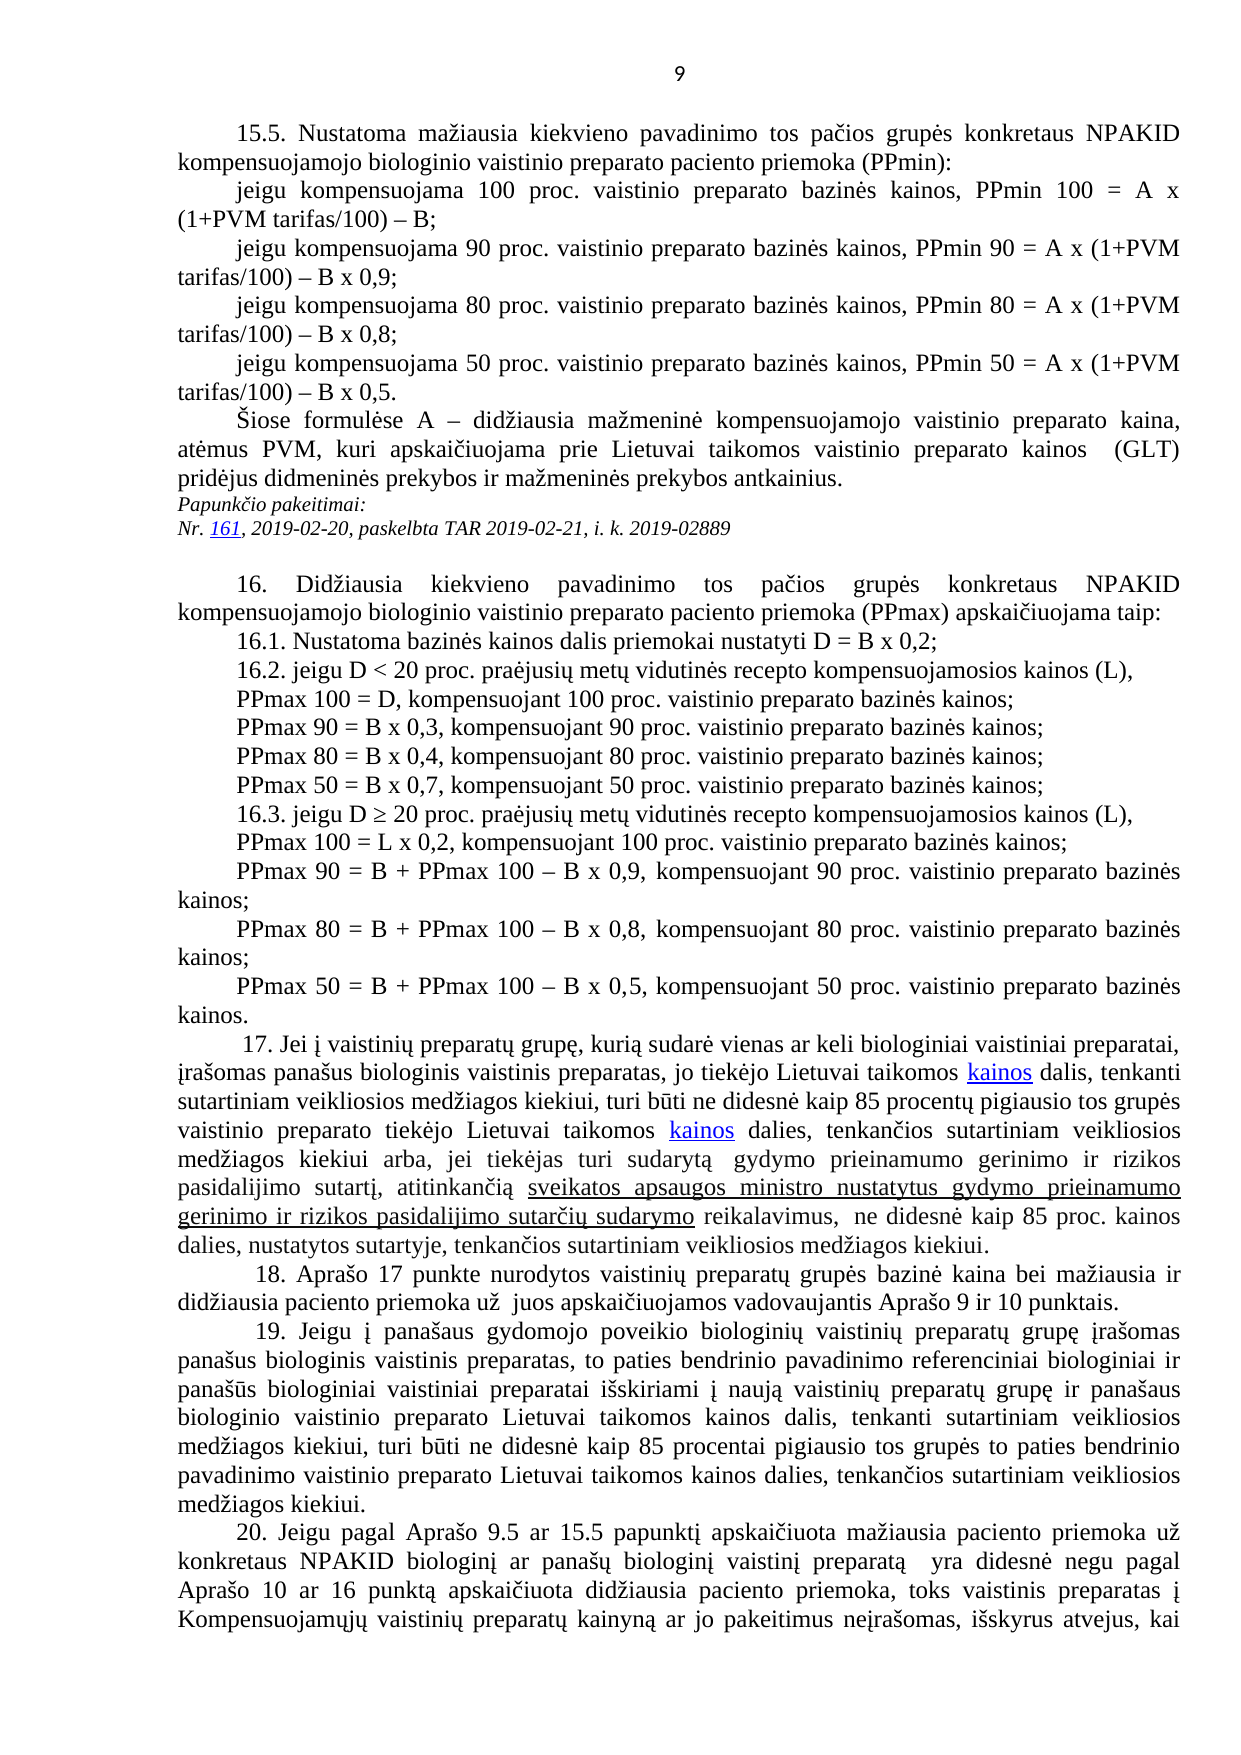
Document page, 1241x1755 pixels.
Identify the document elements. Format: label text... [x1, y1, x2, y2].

text Papunkčio pakeitimai: [177, 492, 1181, 516]
text 16.1. Nustatoma bazinės kainos dalis priemokai nustatyti D = B x 0,2; [177, 626, 1181, 655]
text 16.3. jeigu D ≥ 20 proc. praėjusių metų vidutinės recepto kompensuojamosios kainos (L), [236, 799, 1181, 827]
text PPmax 90 = B x 0,3, kompensuojant 90 proc. vaistinio preparato bazinės kainos; [177, 712, 1181, 741]
text 17. Jei į vaistinių preparatų grupę, kurią sudarė vienas ar keli biologiniai vaistiniai preparatai, įrašomas panašus biologinis vaistinis preparatas, jo tiekėjo Lietuvai taikomos kainos dalis, tenkanti sutartiniam veikliosios medžiagos kiekiui, turi būti ne didesnė kaip 85 procentų pigiausio tos grupės vaistinio preparato tiekėjo Lietuvai taikomos kainos dalies, tenkančios sutartiniam veikliosios medžiagos kiekiui arba, jei tiekėjas turi sudarytą gydymo prieinamumo gerinimo ir rizikos pasidalijimo sutartį, atitinkančią sveikatos apsaugos ministro nustatytus gydymo prieinamumo gerinimo ir rizikos pasidalijimo sutarčių sudarymo reikalavimus, ne didesnė kaip 85 proc. kainos dalies, nustatytos sutartyje, tenkančios sutartiniam veikliosios medžiagos kiekiui. [177, 1029, 1181, 1259]
text jeigu kompensuojama 90 proc. vaistinio preparato bazinės kainos, PPmin 90 = A x (1+PVM tarifas/100) – B x 0,9; [177, 233, 1181, 291]
text jeigu kompensuojama 50 proc. vaistinio preparato bazinės kainos, PPmin 50 = A x (1+PVM tarifas/100) – B x 0,5. [177, 348, 1181, 406]
text Nr. 161, 2019-02-20, paskelbta TAR 2019-02-21, i. k. 2019-02889 [177, 516, 1181, 540]
text Šiose formulėse A – didžiausia mažmeninė kompensuojamojo vaistinio preparato kaina, atėmus PVM, kuri apskaičiuojama prie Lietuvai taikomos vaistinio preparato kainos (GLT) pridėjus didmeninės prekybos ir mažmeninės prekybos antkainius. [177, 406, 1181, 492]
text PPmax 80 = B x 0,4, kompensuojant 80 proc. vaistinio preparato bazinės kainos; [177, 741, 1181, 770]
text PPmax 50 = B x 0,7, kompensuojant 50 proc. vaistinio preparato bazinės kainos; [177, 770, 1181, 799]
text PPmax 90 = B + PPmax 100 – B x 0,9, kompensuojant 90 proc. vaistinio preparato bazinės kainos; [177, 856, 1181, 914]
text PPmax 50 = B + PPmax 100 – B x 0,5, kompensuojant 50 proc. vaistinio preparato bazinės kainos. [177, 971, 1181, 1029]
text PPmax 100 = D, kompensuojant 100 proc. vaistinio preparato bazinės kainos; [177, 684, 1181, 712]
text jeigu kompensuojama 100 proc. vaistinio preparato bazinės kainos, PPmin 100 = A x (1+PVM tarifas/100) – B; [177, 176, 1181, 233]
text PPmax 80 = B + PPmax 100 – B x 0,8, kompensuojant 80 proc. vaistinio preparato bazinės kainos; [177, 914, 1181, 971]
text 16. Didžiausia kiekvieno pavadinimo tos pačios grupės konkretaus NPAKID kompensuojamojo biologinio vaistinio preparato paciento priemoka (PPmax) apskaičiuojama taip: [177, 569, 1181, 626]
text 19. Jeigu į panašaus gydomojo poveikio biologinių vaistinių preparatų grupę įrašomas panašus biologinis vaistinis preparatas, to paties bendrinio pavadinimo referenciniai biologiniai ir panašūs biologiniai vaistiniai preparatai išskiriami į naują vaistinių preparatų grupę ir panašaus biologinio vaistinio preparato Lietuvai taikomos kainos dalis, tenkanti sutartiniam veikliosios medžiagos kiekiui, turi būti ne didesnė kaip 85 procentai pigiausio tos grupės to paties bendrinio pavadinimo vaistinio preparato Lietuvai taikomos kainos dalies, tenkančios sutartiniam veikliosios medžiagos kiekiui. [177, 1316, 1181, 1517]
text 20. Jeigu pagal Aprašo 9.5 ar 15.5 papunktį apskaičiuota mažiausia paciento priemoka už konkretaus NPAKID biologinį ar panašų biologinį vaistinį preparatą yra didesnė negu pagal Aprašo 10 ar 16 punktą apskaičiuota didžiausia paciento priemoka, toks vaistinis preparatas į Kompensuojamųjų vaistinių preparatų kainyną ar jo pakeitimus neįrašomas, išskyrus atvejus, kai [177, 1517, 1181, 1632]
text 15.5. Nustatoma mažiausia kiekvieno pavadinimo tos pačios grupės konkretaus NPAKID kompensuojamojo biologinio vaistinio preparato paciento priemoka (PPmin): [177, 118, 1181, 176]
text 16.2. jeigu D < 20 proc. praėjusių metų vidutinės recepto kompensuojamosios kainos (L), [177, 655, 1181, 684]
text 18. Aprašo 17 punkte nurodytos vaistinių preparatų grupės bazinė kaina bei mažiausia ir didžiausia paciento priemoka už juos apskaičiuojamos vadovaujantis Aprašo 9 ir 10 punktais. [177, 1259, 1181, 1316]
text jeigu kompensuojama 80 proc. vaistinio preparato bazinės kainos, PPmin 80 = A x (1+PVM tarifas/100) – B x 0,8; [177, 291, 1181, 348]
text PPmax 100 = L x 0,2, kompensuojant 100 proc. vaistinio preparato bazinės kainos; [177, 827, 1181, 856]
